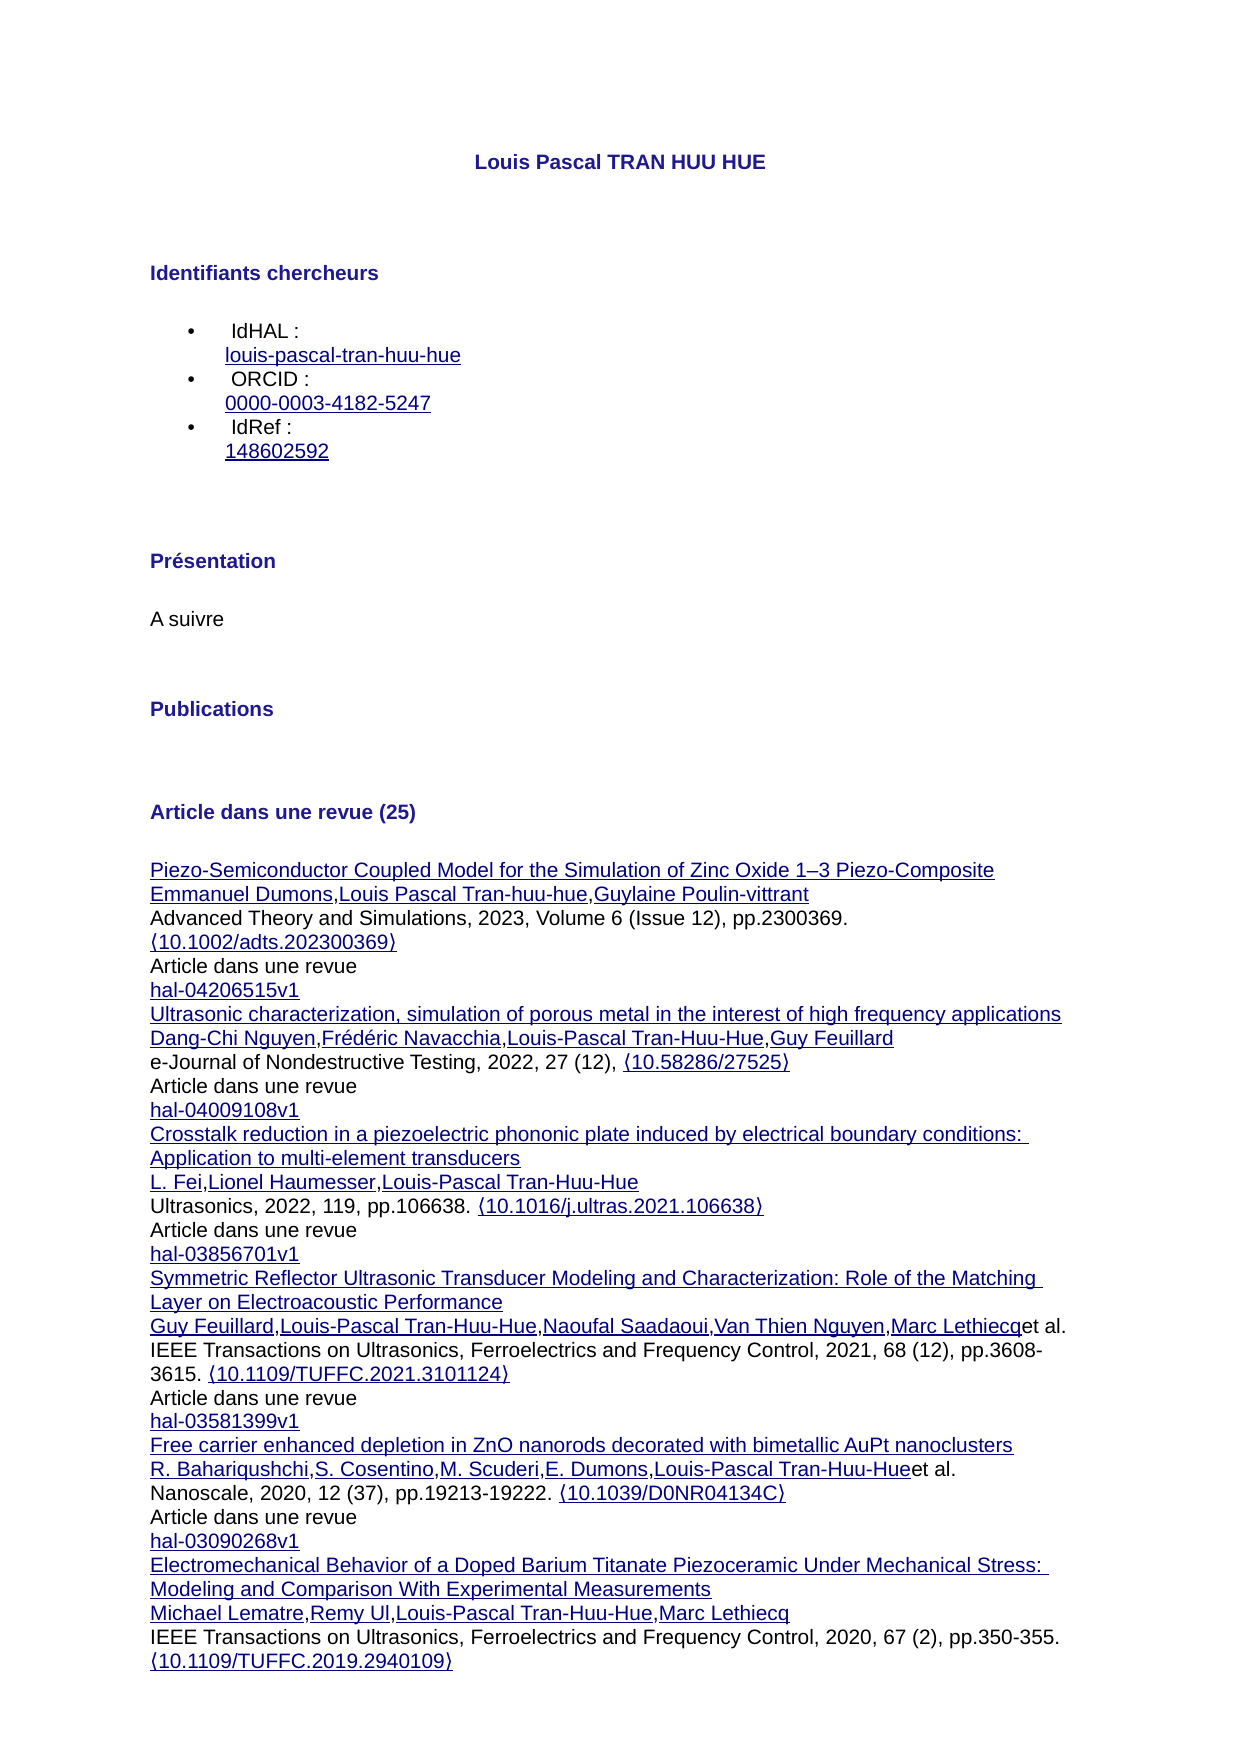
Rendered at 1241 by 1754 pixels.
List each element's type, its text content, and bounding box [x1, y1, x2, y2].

table_header Piezo‐Semiconductor Coupled Model for the Simulation of Zinc Oxide 1–3 Piezo‐Composite Emmanuel Dumons,Louis Pascal Tran‐huu‐hue,Guylaine Poulin‐vittrant Advanced Theory and Simulations, 2023, Volume 6 (Issue 12), pp.2300369. ⟨10.1002/adts.202300369⟩ Article dans une revue hal-04206515v1 [150, 858, 1090, 1002]
text A suivre [150, 607, 1090, 631]
subtitle Article dans une revue (25) [150, 800, 1090, 824]
table_cell Electromechanical Behavior of a Doped Barium Titanate Piezoceramic Under Mechanical Stress: Modeling and Comparison With Experimental Measurements Michael Lematre,Remy Ul,Louis-Pascal Tran-Huu-Hue,Marc Lethiecq IEEE Transactions on Ultrasonics, Ferroelectrics and Frequency Control, 2020, 67 (2), pp.350-355. ⟨10.1109/TUFFC.2019.2940109⟩ [150, 1553, 1090, 1673]
list 0000-0003-4182-5247 [187, 391, 1090, 414]
table_cell Crosstalk reduction in a piezoelectric phononic plate induced by electrical boundary conditions: Application to multi-element transducers L. Fei,Lionel Haumesser,Louis-Pascal Tran-Huu-Hue Ultrasonics, 2022, 119, pp.106638. ⟨10.1016/j.ultras.2021.106638⟩ Article dans une revue hal-03856701v1 [150, 1122, 1090, 1266]
table_cell Symmetric Reflector Ultrasonic Transducer Modeling and Characterization: Role of the Matching Layer on Electroacoustic Performance Guy Feuillard,Louis-Pascal Tran-Huu-Hue,Naoufal Saadaoui,Van Thien Nguyen,Marc Lethiecqet al. IEEE Transactions on Ultrasonics, Ferroelectrics and Frequency Control, 2021, 68 (12), pp.3608-3615. ⟨10.1109/TUFFC.2021.3101124⟩ Article dans une revue hal-03581399v1 [150, 1266, 1090, 1433]
table_cell Free carrier enhanced depletion in ZnO nanorods decorated with bimetallic AuPt nanoclusters R. Bahariqushchi,S. Cosentino,M. Scuderi,E. Dumons,Louis-Pascal Tran-Huu-Hueet al. Nanoscale, 2020, 12 (37), pp.19213-19222. ⟨10.1039/D0NR04134C⟩ Article dans une revue hal-03090268v1 [150, 1433, 1090, 1553]
subtitle Présentation [150, 549, 1090, 573]
subtitle Identifiants chercheurs [150, 260, 1090, 284]
list IdRef : [187, 414, 1090, 438]
subtitle Louis Pascal TRAN HUU HUE [150, 150, 1090, 174]
table_cell Ultrasonic characterization, simulation of porous metal in the interest of high frequency applications Dang-Chi Nguyen,Frédéric Navacchia,Louis-Pascal Tran-Huu-Hue,Guy Feuillard e-Journal of Nondestructive Testing, 2022, 27 (12), ⟨10.58286/27525⟩ Article dans une revue hal-04009108v1 [150, 1002, 1090, 1122]
subtitle Publications [150, 697, 1090, 721]
list IdHAL : [187, 319, 1090, 343]
list louis-pascal-tran-huu-hue [187, 343, 1090, 367]
list ORCID : [187, 367, 1090, 391]
list 148602592 [187, 438, 1090, 462]
